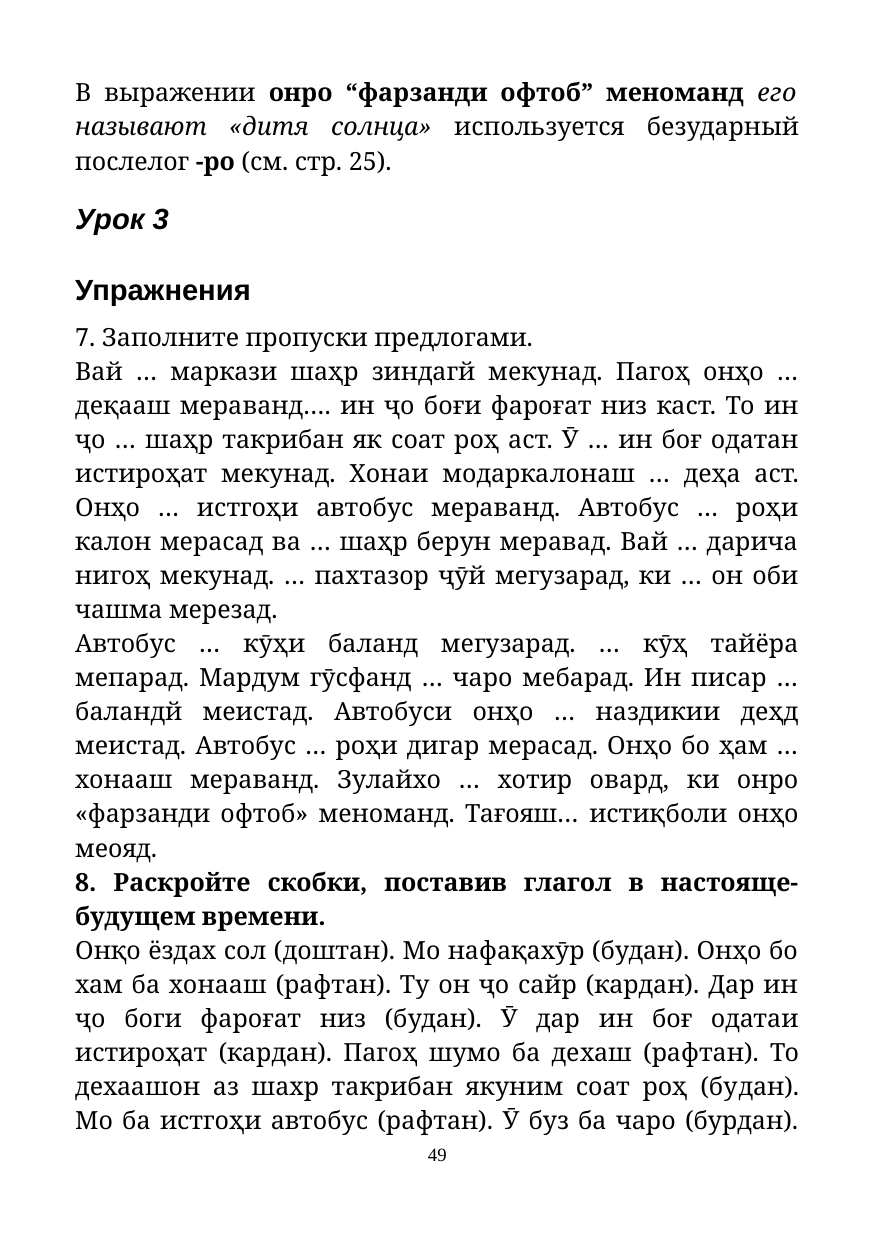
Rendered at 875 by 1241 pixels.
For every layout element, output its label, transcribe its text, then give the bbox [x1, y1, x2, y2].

subtitle Урок 3 [75, 202, 799, 236]
text Автобус … кӯҳи баланд мегузарад. … кӯҳ тайёра мепарад. Мардум гӯсфанд … чаро мебарад. Ин писар … баландй меистад. Автобуси онҳо … наздикии деҳд меистад. Автобус … роҳи дигар мерасад. Онҳо бо ҳам … хонааш мераванд. Зулайхо … хотир овард, ки онро «фарзанди офтоб» меноманд. Тағояш… истиқболи онҳо меояд. [75, 626, 799, 864]
text Онқо ёздах сол (доштан). Мо нафақахӯр (будан). Онҳо бо хам ба хо­нааш (рафтан). Ту он ҷо сайр (кардан). Дар ин ҷо боги фароғат низ (будан). Ӯ дар ин боғ одатаи истироҳат (кардан). Пагоҳ шумо ба де­хаш (рафтан). То дехаашон аз шахр такрибан якуним соат роҳ (бу­дан). Мо ба истгоҳи автобус (рафтан). Ӯ буз ба чаро (бурдан). [75, 932, 799, 1137]
text 8. Раскройте скобки, поставив глагол в настояще-будущем времени. [75, 864, 799, 932]
text Вай … маркази шаҳр зиндагй мекунад. Пагоҳ онҳо … деқааш мера­ванд…. ин ҷо боғи фароғат низ каст. То ин ҷо … шаҳр такрибан як соат роҳ аст. Ӯ … ин боғ одатан истироҳат мекунад. Хонаи модарка­лонаш … деҳа аст. Онҳо … истгоҳи автобус мераванд. Автобус … роҳи калон мерасад ва … шаҳр берун меравад. Вай … дарича нигоҳ мекунад. … пахтазор ҷӯй мегузарад, ки … он оби чашма мерезад. [75, 353, 799, 626]
subtitle Упражнения [75, 273, 799, 307]
text В выражении онро “фарзанди офтоб” меноманд его называют «дитя солнца» используется безударный послелог -ро (см. стр. 25). [75, 75, 799, 177]
text 7. Заполните пропуски предлогами. [75, 319, 799, 353]
